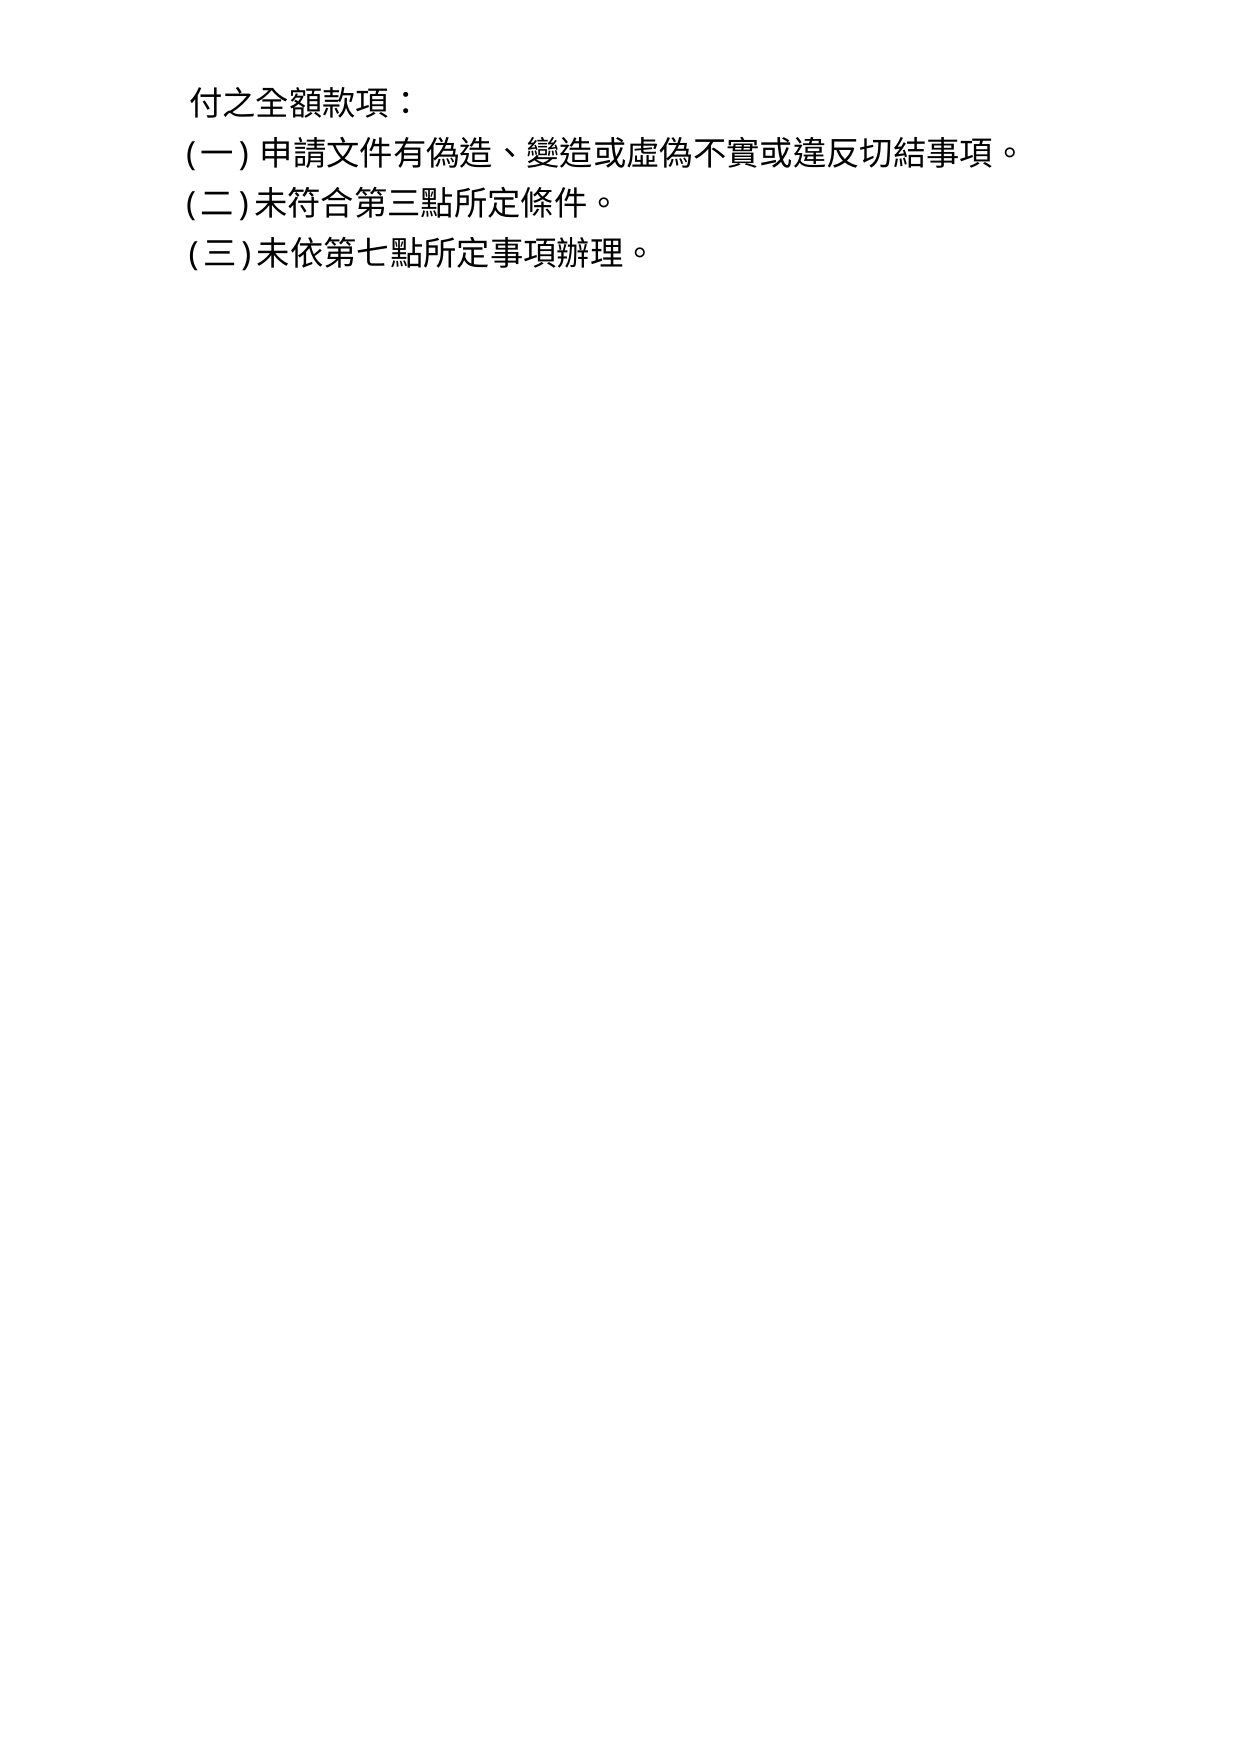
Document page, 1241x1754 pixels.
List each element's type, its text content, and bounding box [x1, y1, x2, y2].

text (一) 申請文件有偽造、變造或虛偽不實或違反切結事項。 [181, 125, 1122, 175]
text 付之全額款項： [118, 75, 1122, 125]
text (二)未符合第三點所定條件。 [181, 175, 1122, 225]
text (三)未依第七點所定事項辦理。 [183, 225, 1122, 275]
